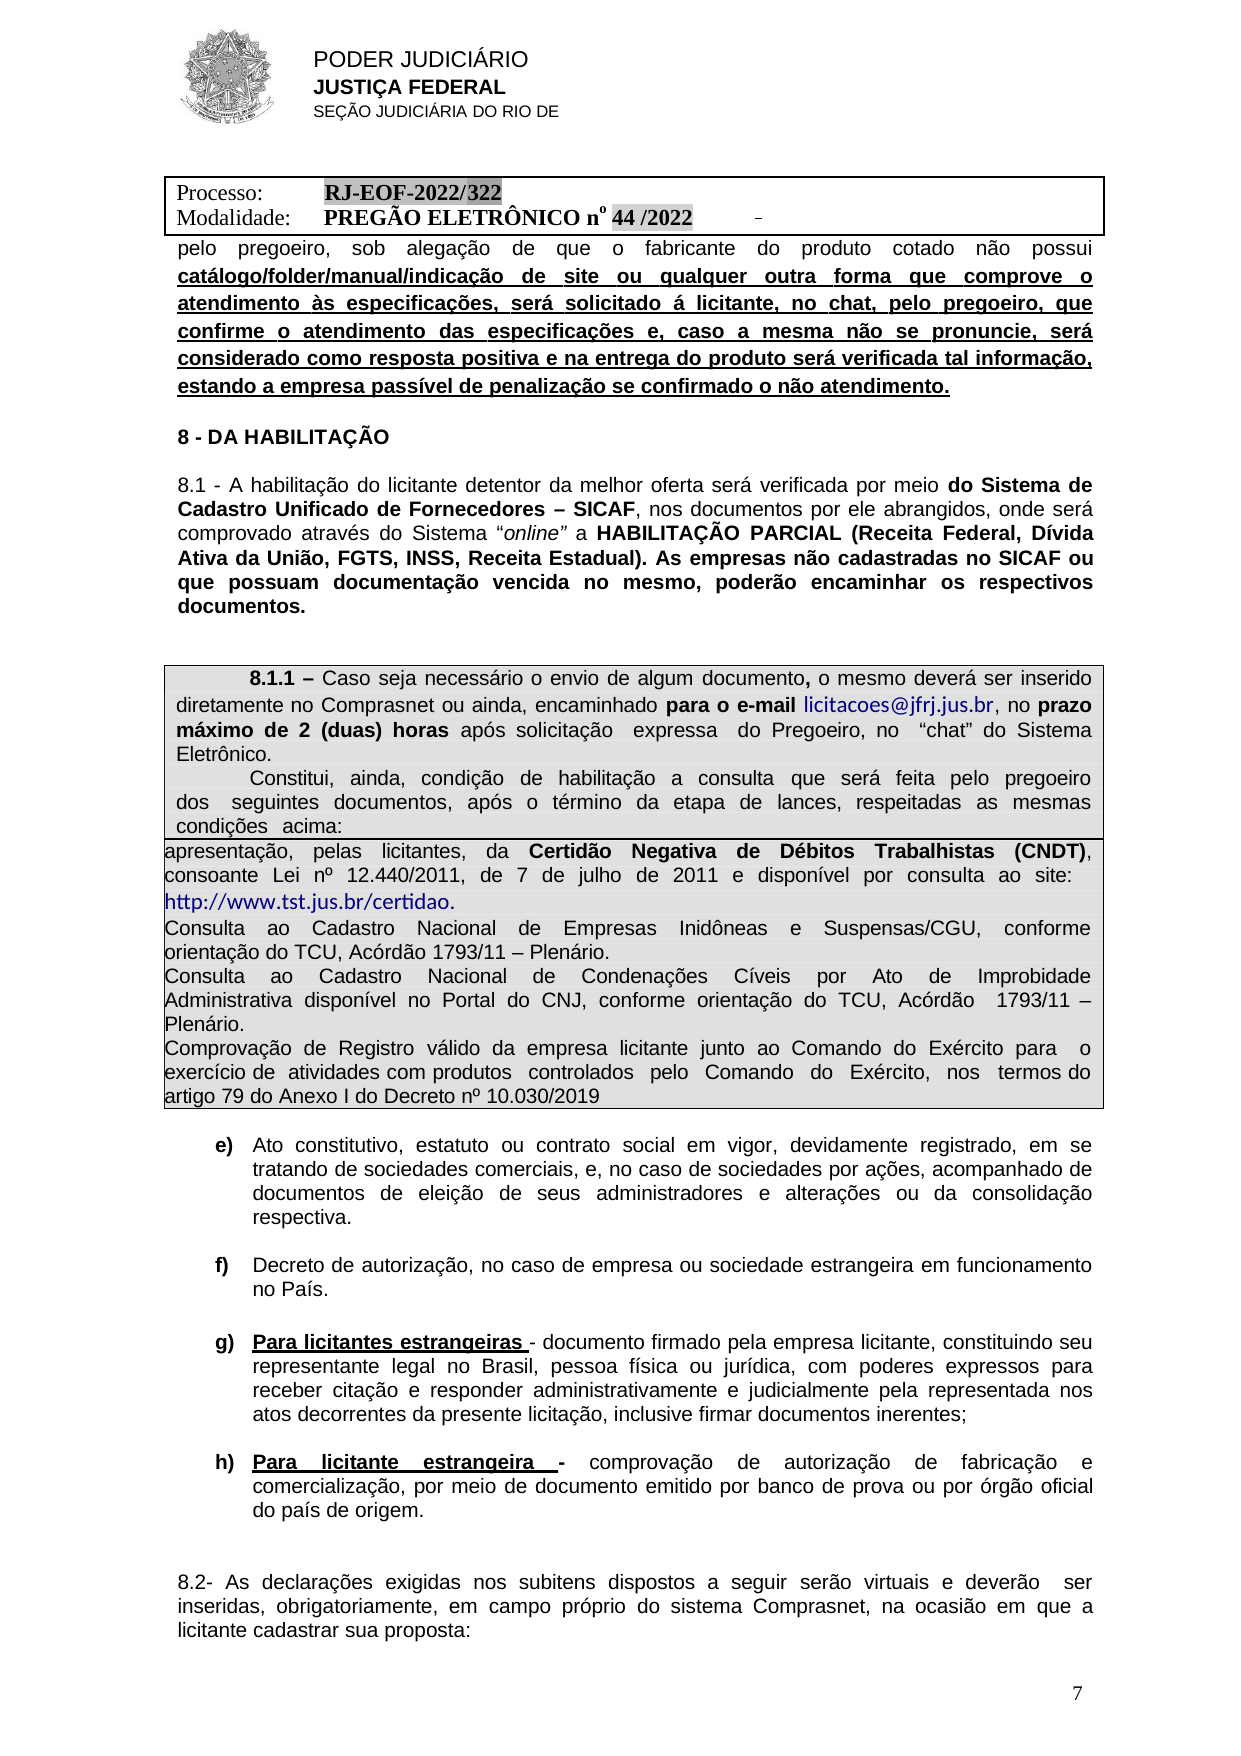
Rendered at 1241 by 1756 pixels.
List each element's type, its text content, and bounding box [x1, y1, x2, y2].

text pelo pregoeiro, sob alegação de que o fabricante do produto cotado não possui catálogo/folder/manual/indicação de site ou qualquer outra forma que comprove o [177, 236, 1093, 285]
table_cell Modalidade: PREGÃO ELETRÔNICO no 44 /2022 [166, 205, 1103, 234]
list Ato constitutivo, estatuto ou contrato social em vigor, devidamente registrado, em se tratando de sociedades comerciais, e, no caso de sociedades por ações, acompanhado de documentos de eleição de seus administradores e alterações ou da consolidação respectiva. [215, 1132, 1093, 1229]
text 8 - DA HABILITAÇÃO [177, 425, 1118, 449]
text atendimento às especificações, será solicitado á licitante, no chat, pelo pregoeiro, que [177, 287, 1093, 312]
text considerado como resposta positiva e na entrega do produto será verificada tal informação, [177, 342, 1093, 367]
text 8.2- As declarações exigidas nos subitens dispostos a seguir serão virtuais e deverão ser inseridas, obrigatoriamente, em campo próprio do sistema Comprasnet, na ocasião em que a licitante cadastrar sua proposta: [177, 1569, 1093, 1642]
list Para licitante estrangeira - comprovação de autorização de fabricação e comercialização, por meio de documento emitido por banco de prova ou por órgão oficial do país de origem. [215, 1449, 1093, 1522]
list Decreto de autorização, no caso de empresa ou sociedade estrangeira em funcionamento no País. [215, 1253, 1092, 1301]
text confirme o atendimento das especificações e, caso a mesma não se pronuncie, será [177, 314, 1093, 340]
table_header RJ-EOF-2022/ [324, 178, 467, 205]
list Para licitantes estrangeiras - documento firmado pela empresa licitante, constituindo seu representante legal no Brasil, pessoa física ou jurídica, com poderes expressos para receber citação e responder administrativamente e judicialmente pela representada nos atos decorrentes da presente licitação, inclusive firmar documentos inerentes; [215, 1329, 1093, 1426]
table_header 322 [467, 178, 502, 205]
text estando a empresa passível de penalização se confirmado o não atendimento. [177, 369, 1093, 398]
text 8.1 - A habilitação do licitante detentor da melhor oferta será verificada por meio do Sistema de Cadastro Unificado de Fornecedores – SICAF, nos documentos por ele abrangidos, onde será comprovado através do Sistema “online” a HABILITAÇÃO PARCIAL (Receita Federal, Dívida Ativa da União, FGTS, INSS, Receita Estadual). As empresas não cadastradas no SICAF ou que possuam documentação vencida no mesmo, poderão encaminhar os respectivos documentos. [177, 473, 1093, 618]
table_header Processo: [166, 178, 324, 205]
table_header [502, 178, 1103, 205]
